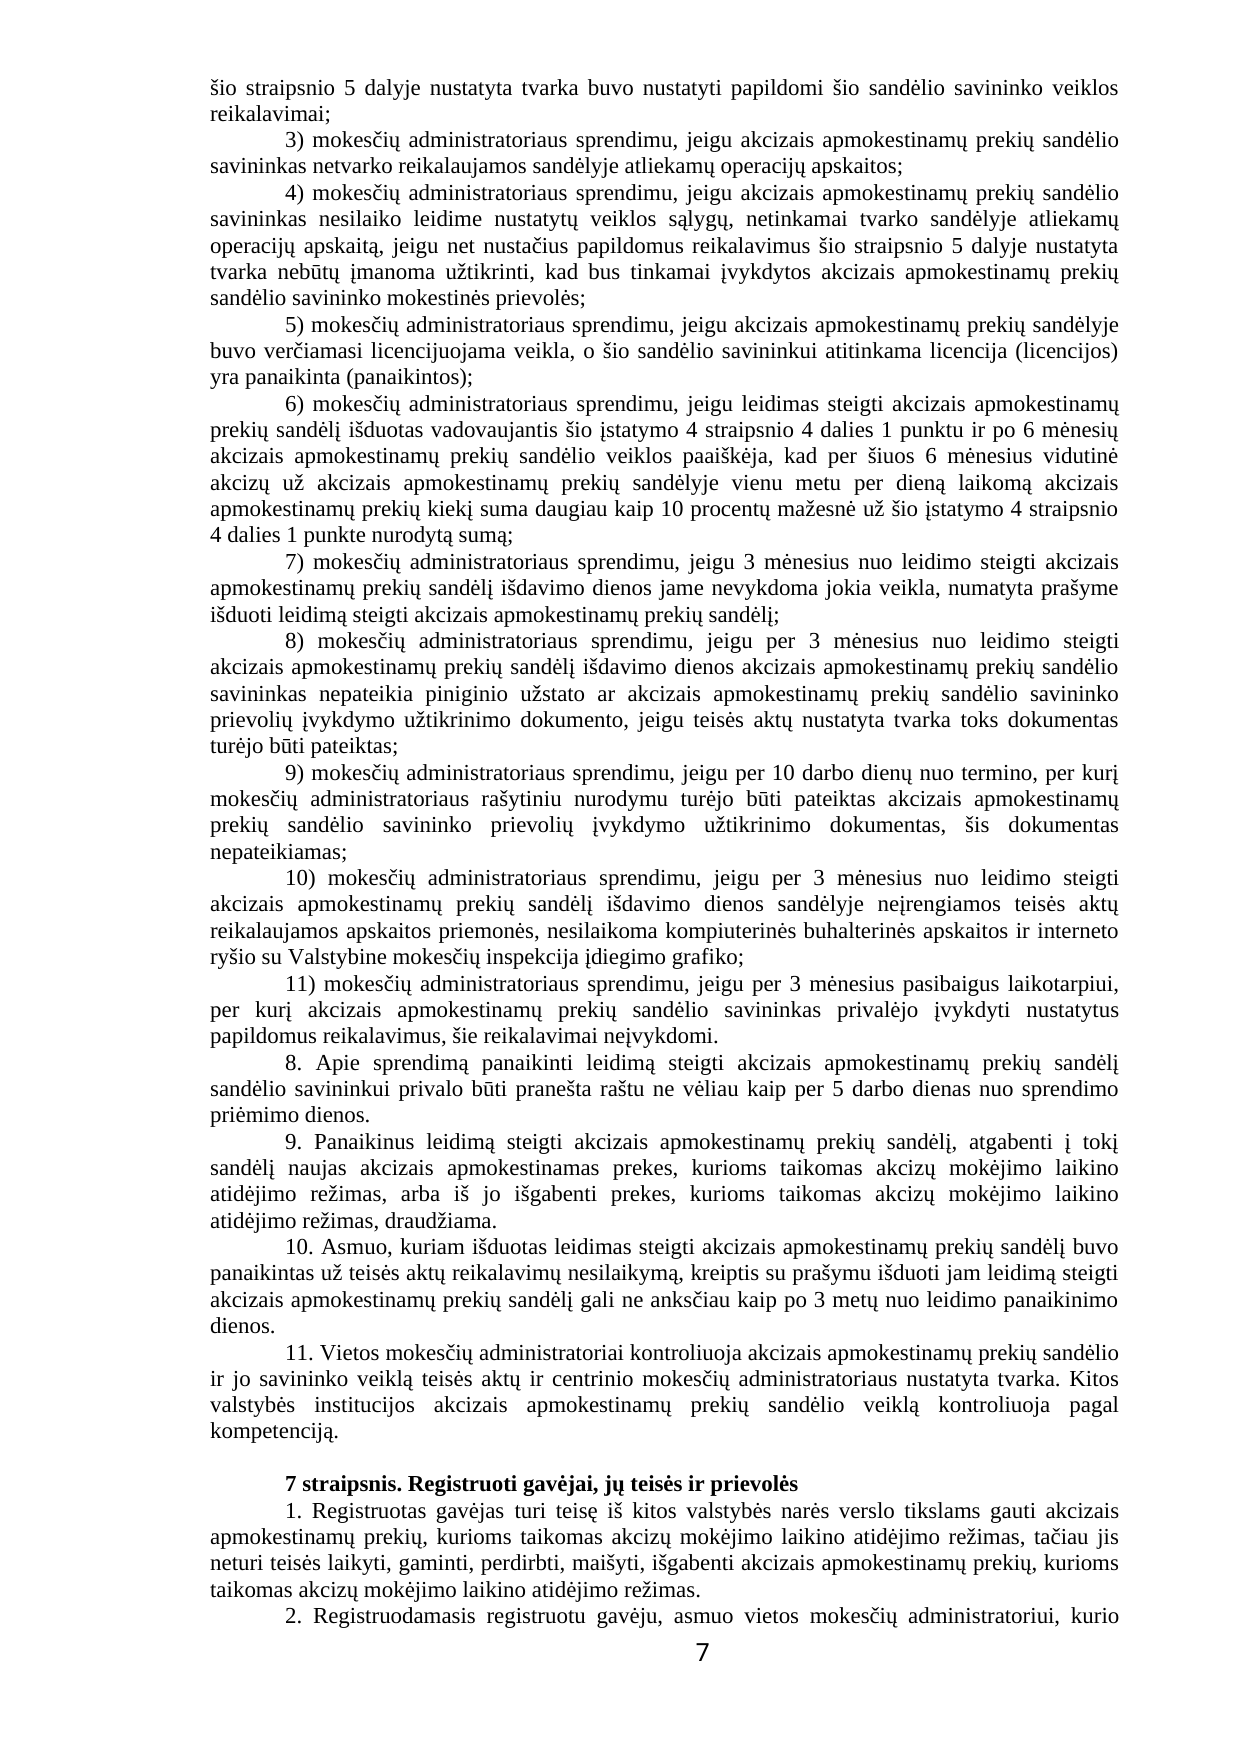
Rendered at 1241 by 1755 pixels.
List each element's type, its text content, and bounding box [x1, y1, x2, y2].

text 7 straipsnis. Registruoti gavėjai, jų teisės ir prievolės [210, 1470, 1120, 1497]
text 6) mokesčių administratoriaus sprendimu, jeigu leidimas steigti akcizais apmokestinamų prekių sandėlį išduotas vadovaujantis šio įstatymo 4 straipsnio 4 dalies 1 punktu ir po 6 mėnesių akcizais apmokestinamų prekių sandėlio veiklos paaiškėja, kad per šiuos 6 mėnesius vidutinė akcizų už akcizais apmokestinamų prekių sandėlyje vienu metu per dieną laikomą akcizais apmokestinamų prekių kiekį suma daugiau kaip 10 procentų mažesnė už šio įstatymo 4 straipsnio 4 dalies 1 punkte nurodytą sumą; [210, 390, 1120, 548]
text 11. Vietos mokesčių administratoriai kontroliuoja akcizais apmokestinamų prekių sandėlio ir jo savininko veiklą teisės aktų ir centrinio mokesčių administratoriaus nustatyta tvarka. Kitos valstybės institucijos akcizais apmokestinamų prekių sandėlio veiklą kontroliuoja pagal kompetenciją. [210, 1338, 1120, 1444]
text šio straipsnio 5 dalyje nustatyta tvarka buvo nustatyti papildomi šio sandėlio savininko veiklos reikalavimai; [210, 73, 1120, 126]
text 3) mokesčių administratoriaus sprendimu, jeigu akcizais apmokestinamų prekių sandėlio savininkas netvarko reikalaujamos sandėlyje atliekamų operacijų apskaitos; [210, 126, 1120, 179]
text 8) mokesčių administratoriaus sprendimu, jeigu per 3 mėnesius nuo leidimo steigti akcizais apmokestinamų prekių sandėlį išdavimo dienos akcizais apmokestinamų prekių sandėlio savininkas nepateikia piniginio užstato ar akcizais apmokestinamų prekių sandėlio savininko prievolių įvykdymo užtikrinimo dokumento, jeigu teisės aktų nustatyta tvarka toks dokumentas turėjo būti pateiktas; [210, 627, 1120, 759]
text 7) mokesčių administratoriaus sprendimu, jeigu 3 mėnesius nuo leidimo steigti akcizais apmokestinamų prekių sandėlį išdavimo dienos jame nevykdoma jokia veikla, numatyta prašyme išduoti leidimą steigti akcizais apmokestinamų prekių sandėlį; [210, 548, 1120, 627]
text 2. Registruodamasis registruotu gavėju, asmuo vietos mokesčių administratoriui, kurio [210, 1602, 1120, 1628]
text 10) mokesčių administratoriaus sprendimu, jeigu per 3 mėnesius nuo leidimo steigti akcizais apmokestinamų prekių sandėlį išdavimo dienos sandėlyje neįrengiamos teisės aktų reikalaujamos apskaitos priemonės, nesilaikoma kompiuterinės buhalterinės apskaitos ir interneto ryšio su Valstybine mokesčių inspekcija įdiegimo grafiko; [210, 864, 1120, 969]
text 10. Asmuo, kuriam išduotas leidimas steigti akcizais apmokestinamų prekių sandėlį buvo panaikintas už teisės aktų reikalavimų nesilaikymą, kreiptis su prašymu išduoti jam leidimą steigti akcizais apmokestinamų prekių sandėlį gali ne anksčiau kaip po 3 metų nuo leidimo panaikinimo dienos. [210, 1233, 1120, 1338]
text 9. Panaikinus leidimą steigti akcizais apmokestinamų prekių sandėlį, atgabenti į tokį sandėlį naujas akcizais apmokestinamas prekes, kurioms taikomas akcizų mokėjimo laikino atidėjimo režimas, arba iš jo išgabenti prekes, kurioms taikomas akcizų mokėjimo laikino atidėjimo režimas, draudžiama. [210, 1128, 1120, 1233]
text 9) mokesčių administratoriaus sprendimu, jeigu per 10 darbo dienų nuo termino, per kurį mokesčių administratoriaus rašytiniu nurodymu turėjo būti pateiktas akcizais apmokestinamų prekių sandėlio savininko prievolių įvykdymo užtikrinimo dokumentas, šis dokumentas nepateikiamas; [210, 759, 1120, 864]
text 5) mokesčių administratoriaus sprendimu, jeigu akcizais apmokestinamų prekių sandėlyje buvo verčiamasi licencijuojama veikla, o šio sandėlio savininkui atitinkama licencija (licencijos) yra panaikinta (panaikintos); [210, 311, 1120, 390]
text 1. Registruotas gavėjas turi teisę iš kitos valstybės narės verslo tikslams gauti akcizais apmokestinamų prekių, kurioms taikomas akcizų mokėjimo laikino atidėjimo režimas, tačiau jis neturi teisės laikyti, gaminti, perdirbti, maišyti, išgabenti akcizais apmokestinamų prekių, kurioms taikomas akcizų mokėjimo laikino atidėjimo režimas. [210, 1497, 1120, 1602]
text 11) mokesčių administratoriaus sprendimu, jeigu per 3 mėnesius pasibaigus laikotarpiui, per kurį akcizais apmokestinamų prekių sandėlio savininkas privalėjo įvykdyti nustatytus papildomus reikalavimus, šie reikalavimai neįvykdomi. [210, 969, 1120, 1049]
text 8. Apie sprendimą panaikinti leidimą steigti akcizais apmokestinamų prekių sandėlį sandėlio savininkui privalo būti pranešta raštu ne vėliau kaip per 5 darbo dienas nuo sprendimo priėmimo dienos. [210, 1049, 1120, 1128]
text 4) mokesčių administratoriaus sprendimu, jeigu akcizais apmokestinamų prekių sandėlio savininkas nesilaiko leidime nustatytų veiklos sąlygų, netinkamai tvarko sandėlyje atliekamų operacijų apskaitą, jeigu net nustačius papildomus reikalavimus šio straipsnio 5 dalyje nustatyta tvarka nebūtų įmanoma užtikrinti, kad bus tinkamai įvykdytos akcizais apmokestinamų prekių sandėlio savininko mokestinės prievolės; [210, 179, 1120, 311]
